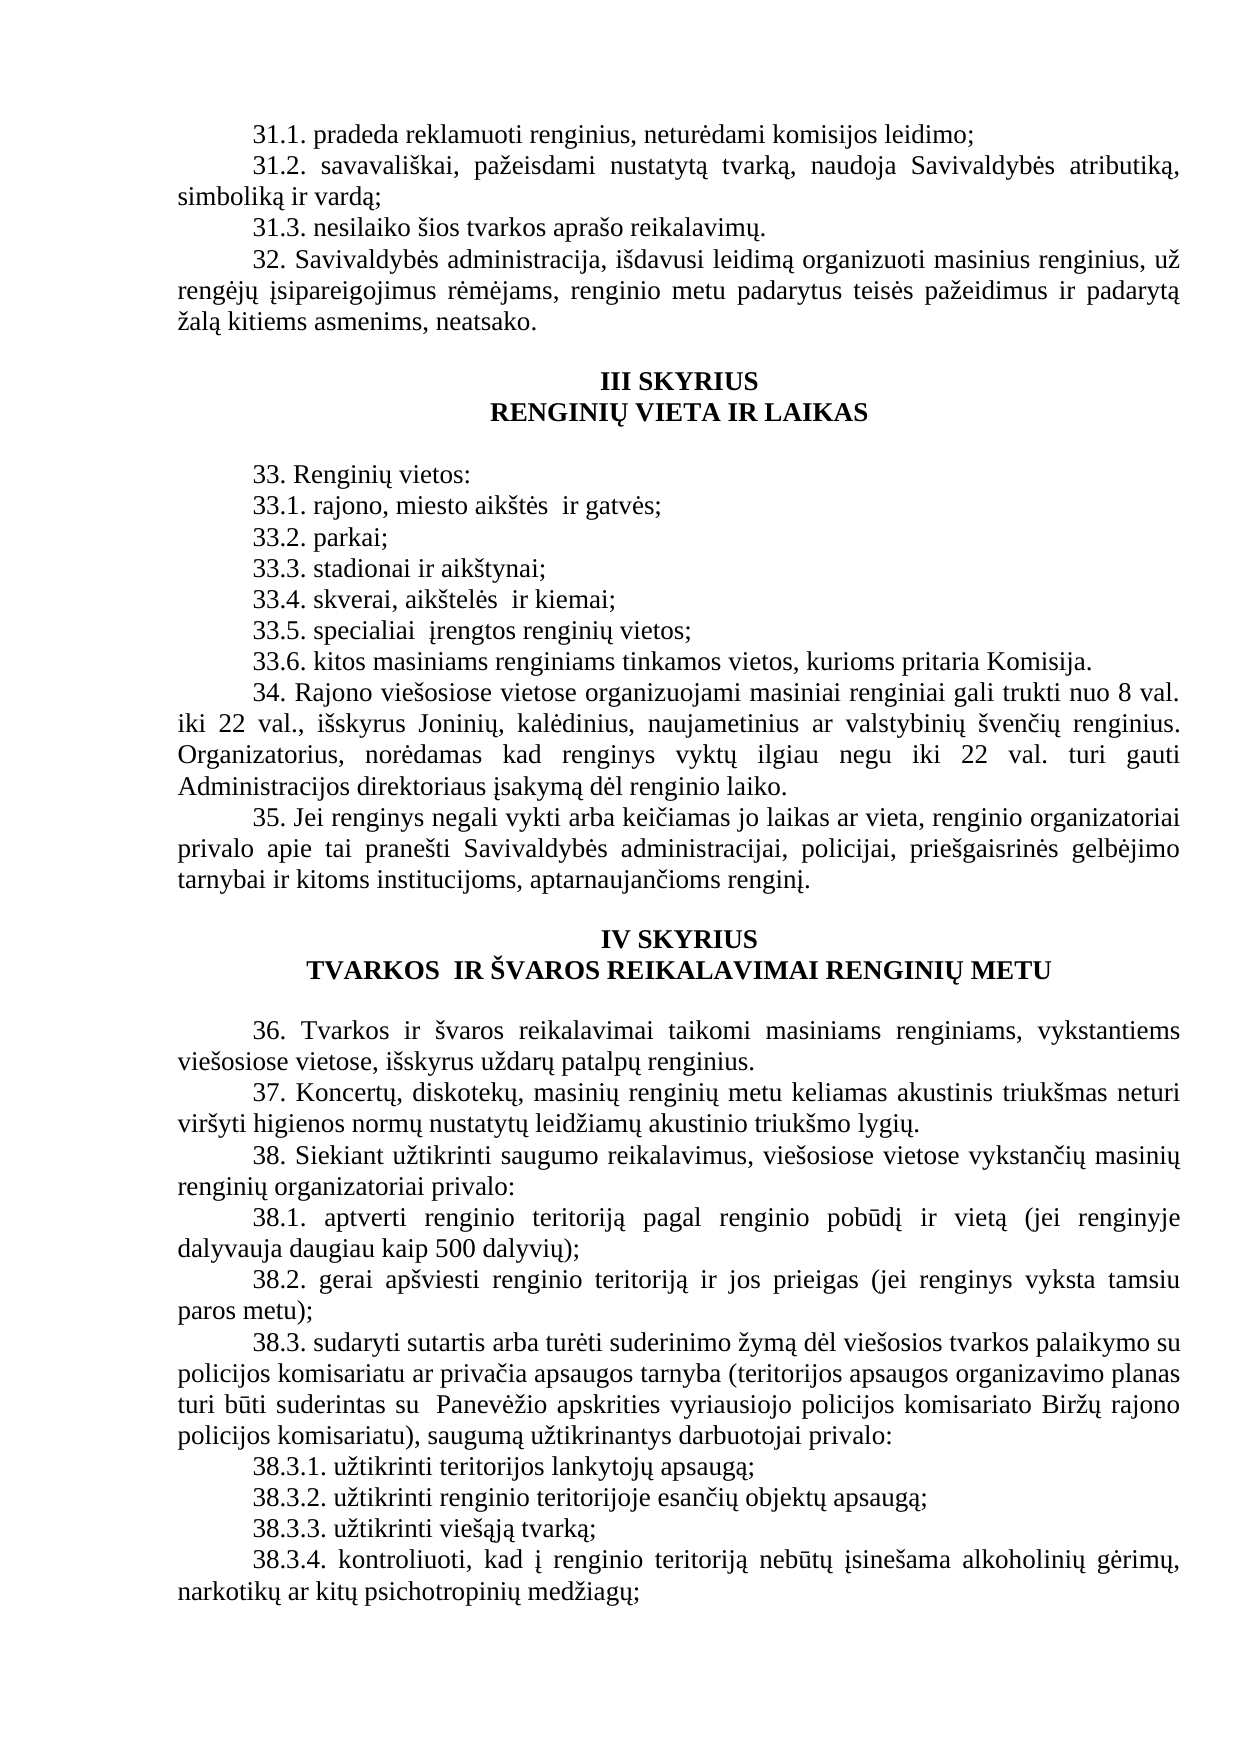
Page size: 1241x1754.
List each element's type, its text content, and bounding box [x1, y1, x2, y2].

text 36. Tvarkos ir švaros reikalavimai taikomi masiniams renginiams, vykstantiems viešosiose vietose, išskyrus uždarų patalpų renginius. [177, 1014, 1181, 1076]
text 38.1. aptverti renginio teritoriją pagal renginio pobūdį ir vietą (jei renginyje dalyvauja daugiau kaip 500 dalyvių); [177, 1201, 1181, 1263]
text 33.3. stadionai ir aikštynai; [177, 552, 1181, 583]
text 31.1. pradeda reklamuoti renginius, neturėdami komisijos leidimo; [177, 118, 1181, 149]
text III SKYRIUS [177, 365, 1181, 396]
text 33. Renginių vietos: [177, 458, 1181, 489]
text 33.6. kitos masiniams renginiams tinkamos vietos, kurioms pritaria Komisija. [177, 645, 1181, 676]
text RENGINIŲ VIETA IR LAIKAS [177, 396, 1181, 427]
text 38.3.4. kontroliuoti, kad į renginio teritoriją nebūtų įsinešama alkoholinių gėrimų, narkotikų ar kitų psichotropinių medžiagų; [177, 1544, 1181, 1606]
text 33.4. skverai, aikštelės ir kiemai; [177, 583, 1181, 614]
text 35. Jei renginys negali vykti arba keičiamas jo laikas ar vieta, renginio organizatoriai privalo apie tai pranešti Savivaldybės administracijai, policijai, priešgaisrinės gelbėjimo tarnybai ir kitoms institucijoms, aptarnaujančioms renginį. [177, 801, 1181, 894]
text 33.2. parkai; [177, 521, 1181, 552]
text 32. Savivaldybės administracija, išdavusi leidimą organizuoti masinius renginius, už rengėjų įsipareigojimus rėmėjams, renginio metu padarytus teisės pažeidimus ir padarytą žalą kitiems asmenims, neatsako. [177, 243, 1181, 336]
text 38.3.1. užtikrinti teritorijos lankytojų apsaugą; [177, 1450, 1181, 1481]
text 38.3. sudaryti sutartis arba turėti suderinimo žymą dėl viešosios tvarkos palaikymo su policijos komisariatu ar privačia apsaugos tarnyba (teritorijos apsaugos organizavimo planas turi būti suderintas su Panevėžio apskrities vyriausiojo policijos komisariato Biržų rajono policijos komisariatu), saugumą užtikrinantys darbuotojai privalo: [177, 1326, 1181, 1450]
text 38.3.2. užtikrinti renginio teritorijoje esančių objektų apsaugą; [177, 1481, 1181, 1512]
text 37. Koncertų, diskotekų, masinių renginių metu keliamas akustinis triukšmas neturi viršyti higienos normų nustatytų leidžiamų akustinio triukšmo lygių. [177, 1076, 1181, 1139]
text 38.2. gerai apšviesti renginio teritoriją ir jos prieigas (jei renginys vyksta tamsiu paros metu); [177, 1263, 1181, 1326]
text IV SKYRIUS [177, 923, 1181, 954]
text 33.1. rajono, miesto aikštės ir gatvės; [177, 489, 1181, 521]
text 31.2. savavališkai, pažeisdami nustatytą tvarką, naudoja Savivaldybės atributiką, simboliką ir vardą; [177, 149, 1181, 212]
text 34. Rajono viešosiose vietose organizuojami masiniai renginiai gali trukti nuo 8 val. iki 22 val., išskyrus Joninių, kalėdinius, naujametinius ar valstybinių švenčių renginius. Organizatorius, norėdamas kad renginys vyktų ilgiau negu iki 22 val. turi gauti Administracijos direktoriaus įsakymą dėl renginio laiko. [177, 676, 1181, 801]
text 38.3.3. užtikrinti viešąją tvarką; [177, 1512, 1181, 1544]
text 31.3. nesilaiko šios tvarkos aprašo reikalavimų. [177, 212, 1181, 243]
text 33.5. specialiai įrengtos renginių vietos; [177, 614, 1181, 645]
text TVARKOS IR ŠVAROS REIKALAVIMAI RENGINIŲ METU [177, 954, 1181, 985]
text 38. Siekiant užtikrinti saugumo reikalavimus, viešosiose vietose vykstančių masinių renginių organizatoriai privalo: [177, 1139, 1181, 1201]
